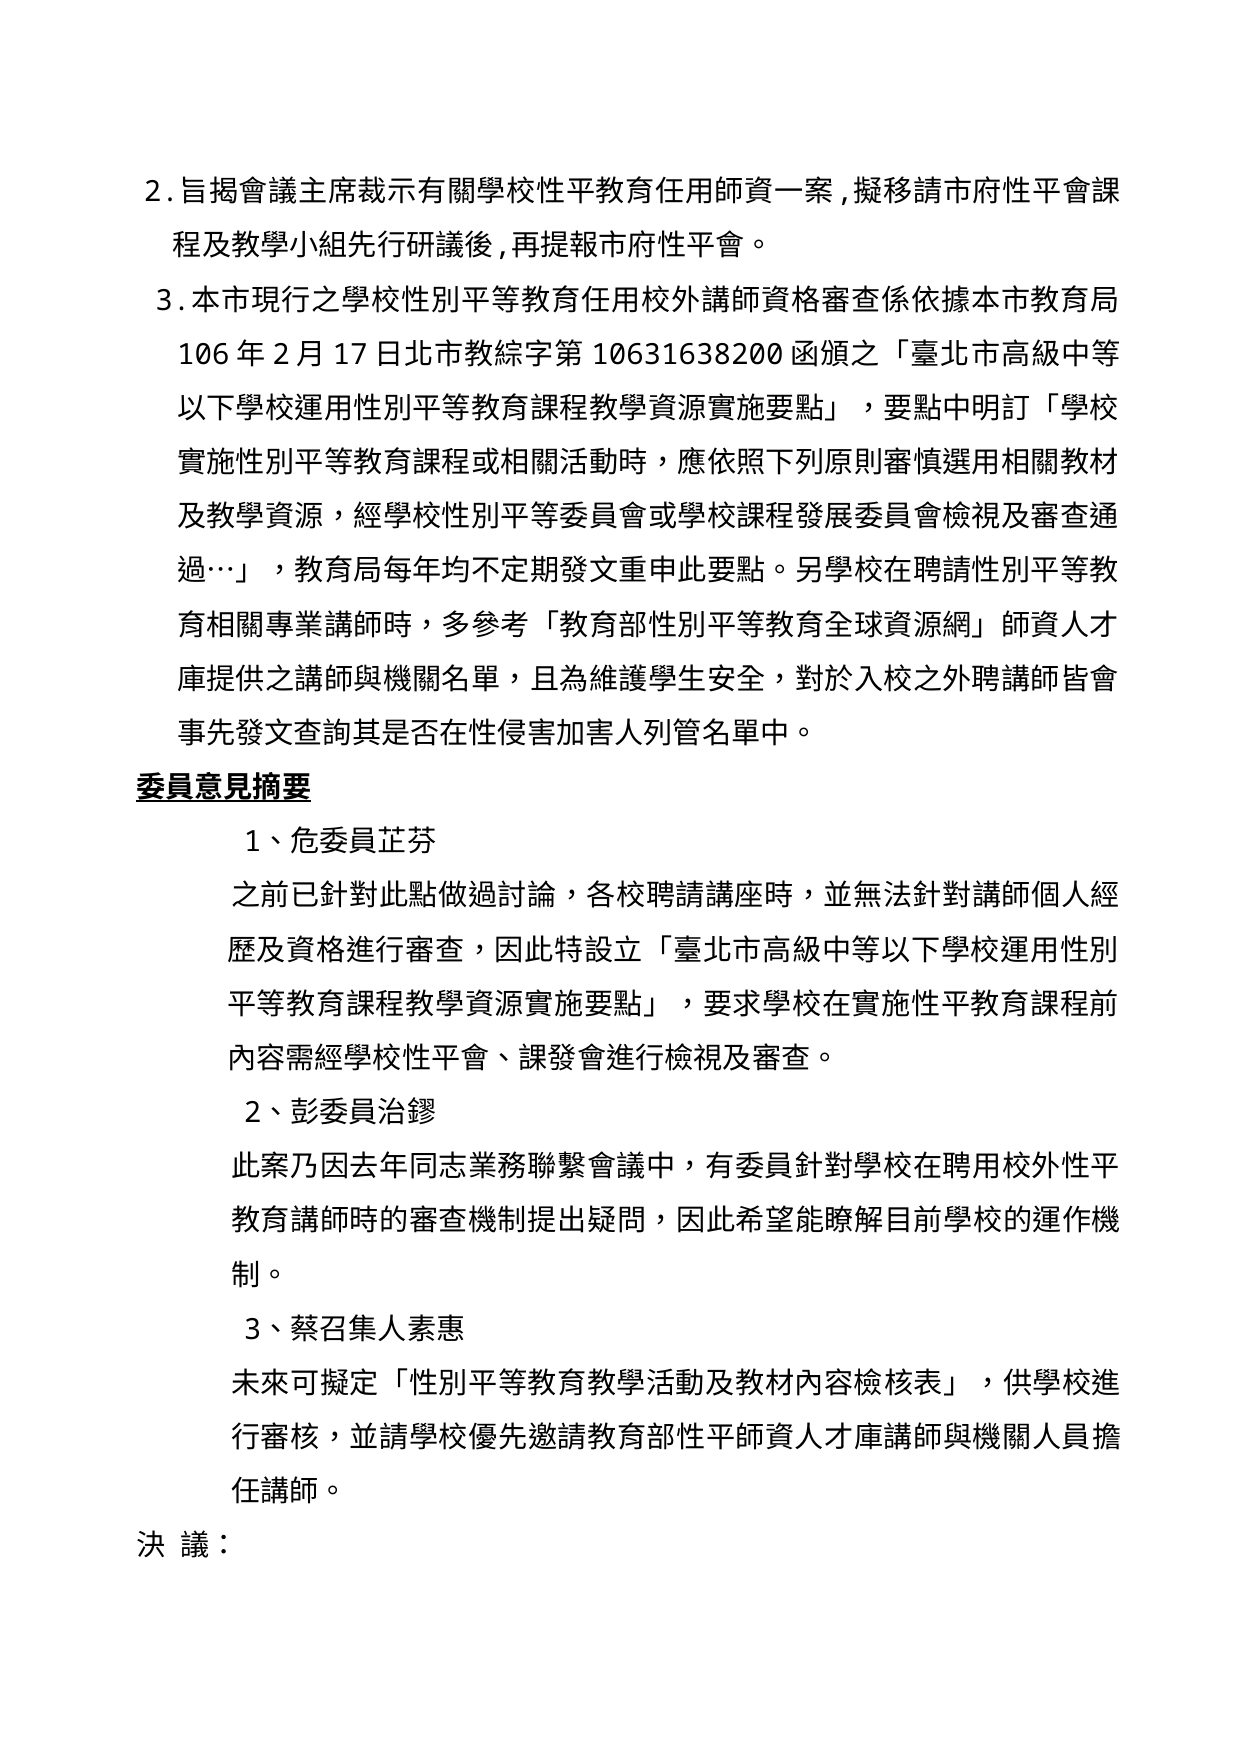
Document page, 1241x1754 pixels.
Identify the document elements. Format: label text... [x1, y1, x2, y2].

list 危委員芷芬 [243, 808, 1122, 862]
list 彭委員治鏐 [243, 1079, 1122, 1133]
text 3.本市現行之學校性別平等教育任用校外講師資格審查係依據本市教育局106年2月17日北市教綜字第10631638200函頒之「臺北市高級中等以下學校運用性別平等教育課程教學資源實施要點」，要點中明訂「學校實施性別平等教育課程或相關活動時，應依照下列原則審慎選用相關教材及教學資源，經學校性別平等委員會或學校課程發展委員會檢視及審查通過…」，教育局每年均不定期發文重申此要點。另學校在聘請性別平等教育相關專業講師時，多參考「教育部性別平等教育全球資源網」師資人才庫提供之講師與機關名單，且為維護學生安全，對於入校之外聘講師皆會事先發文查詢其是否在性侵害加害人列管名單中。 [118, 267, 1122, 754]
text 決 議： [118, 1512, 1122, 1567]
text 2.旨揭會議主席裁示有關學校性平教育任用師資一案,擬移請市府性平會課程及教學小組先行研議後,再提報市府性平會。 [143, 158, 1122, 267]
text 之前已針對此點做過討論，各校聘請講座時，並無法針對講師個人經歷及資格進行審查，因此特設立「臺北市高級中等以下學校運用性別平等教育課程教學資源實施要點」，要求學校在實施性平教育課程前，內容需經學校性平會、課發會進行檢視及審查。 [227, 862, 1122, 1079]
text 委員意見摘要 [118, 754, 1122, 808]
text 未來可擬定「性別平等教育教學活動及教材內容檢核表」，供學校進行審核，並請學校優先邀請教育部性平師資人才庫講師與機關人員擔任講師。 [231, 1350, 1122, 1512]
text 此案乃因去年同志業務聯繫會議中，有委員針對學校在聘用校外性平教育講師時的審查機制提出疑問，因此希望能瞭解目前學校的運作機制。 [231, 1133, 1122, 1296]
list 蔡召集人素惠 [243, 1296, 1122, 1350]
